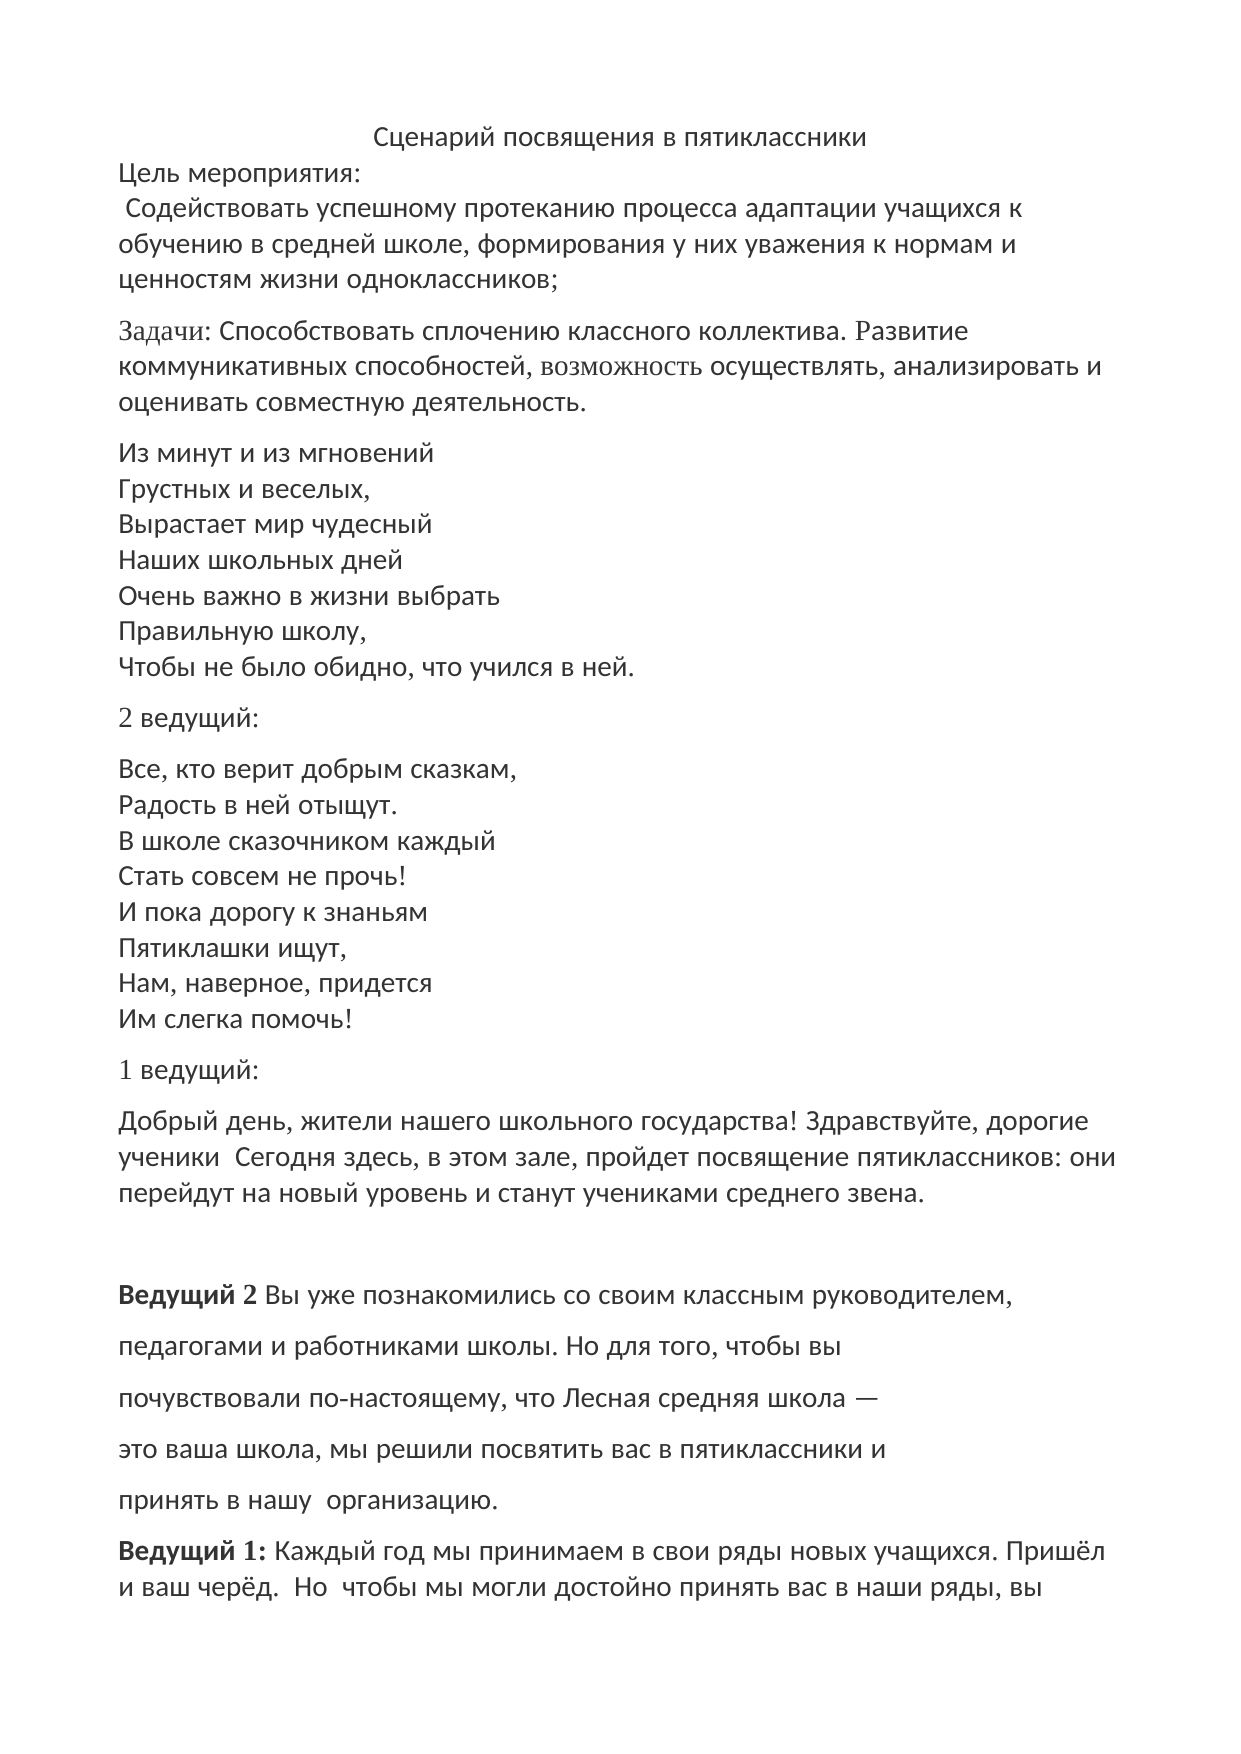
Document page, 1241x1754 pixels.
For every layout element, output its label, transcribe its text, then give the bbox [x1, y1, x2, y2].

text Ведущий 1: Каждый год мы принимаем в свои ряды новых учащихся. Пришёл и ваш черёд. Но чтобы мы могли достойно принять вас в наши ряды, вы [118, 1532, 1122, 1604]
text 1 ведущий: [118, 1051, 1122, 1087]
text Содействовать успешному протеканию процесса адаптации учащихся к обучению в средней школе, формирования у них уважения к нормам и ценностям жизни одноклассников; [118, 189, 1122, 296]
text это ваша школа, мы решили посвятить вас в пятиклассники и [118, 1430, 1122, 1466]
text почувствовали по-настоящему, что Лесная средняя школа — [118, 1379, 1122, 1414]
text педагогами и работниками школы. Но для того, чтобы вы [118, 1327, 1122, 1363]
text 2 ведущий: [118, 699, 1122, 735]
text Сценарий посвящения в пятиклассники [118, 118, 1122, 154]
text Из минут и из мгновений Грустных и веселых, Вырастает мир чудесный Наших школьных дней Очень важно в жизни выбрать Правильную школу, Чтобы не было обидно, что учился в ней. [118, 434, 1122, 684]
text Добрый день, жители нашего школьного государства! Здравствуйте, дорогие ученики Сегодня здесь, в этом зале, пройдет посвящение пятиклассников: они перейдут на новый уровень и станут учениками среднего звена. [118, 1102, 1122, 1209]
text Ведущий 2 Вы уже познакомились со своим классным руководителем, [118, 1276, 1122, 1312]
text Цель мероприятия: [118, 154, 1122, 189]
text Все, кто верит добрым сказкам, Радость в ней отыщут. В школе сказочником каждый Стать совсем не прочь! И пока дорогу к знаньям Пятиклашки ищут, Нам, наверное, придется Им слегка помочь! [118, 751, 1122, 1036]
text принять в нашу организацию. [118, 1481, 1122, 1517]
text Задачи: Способствовать сплочению классного коллектива. Развитие коммуникативных способностей, возможность осуществлять, анализировать и оценивать совместную деятельность. [118, 312, 1122, 419]
